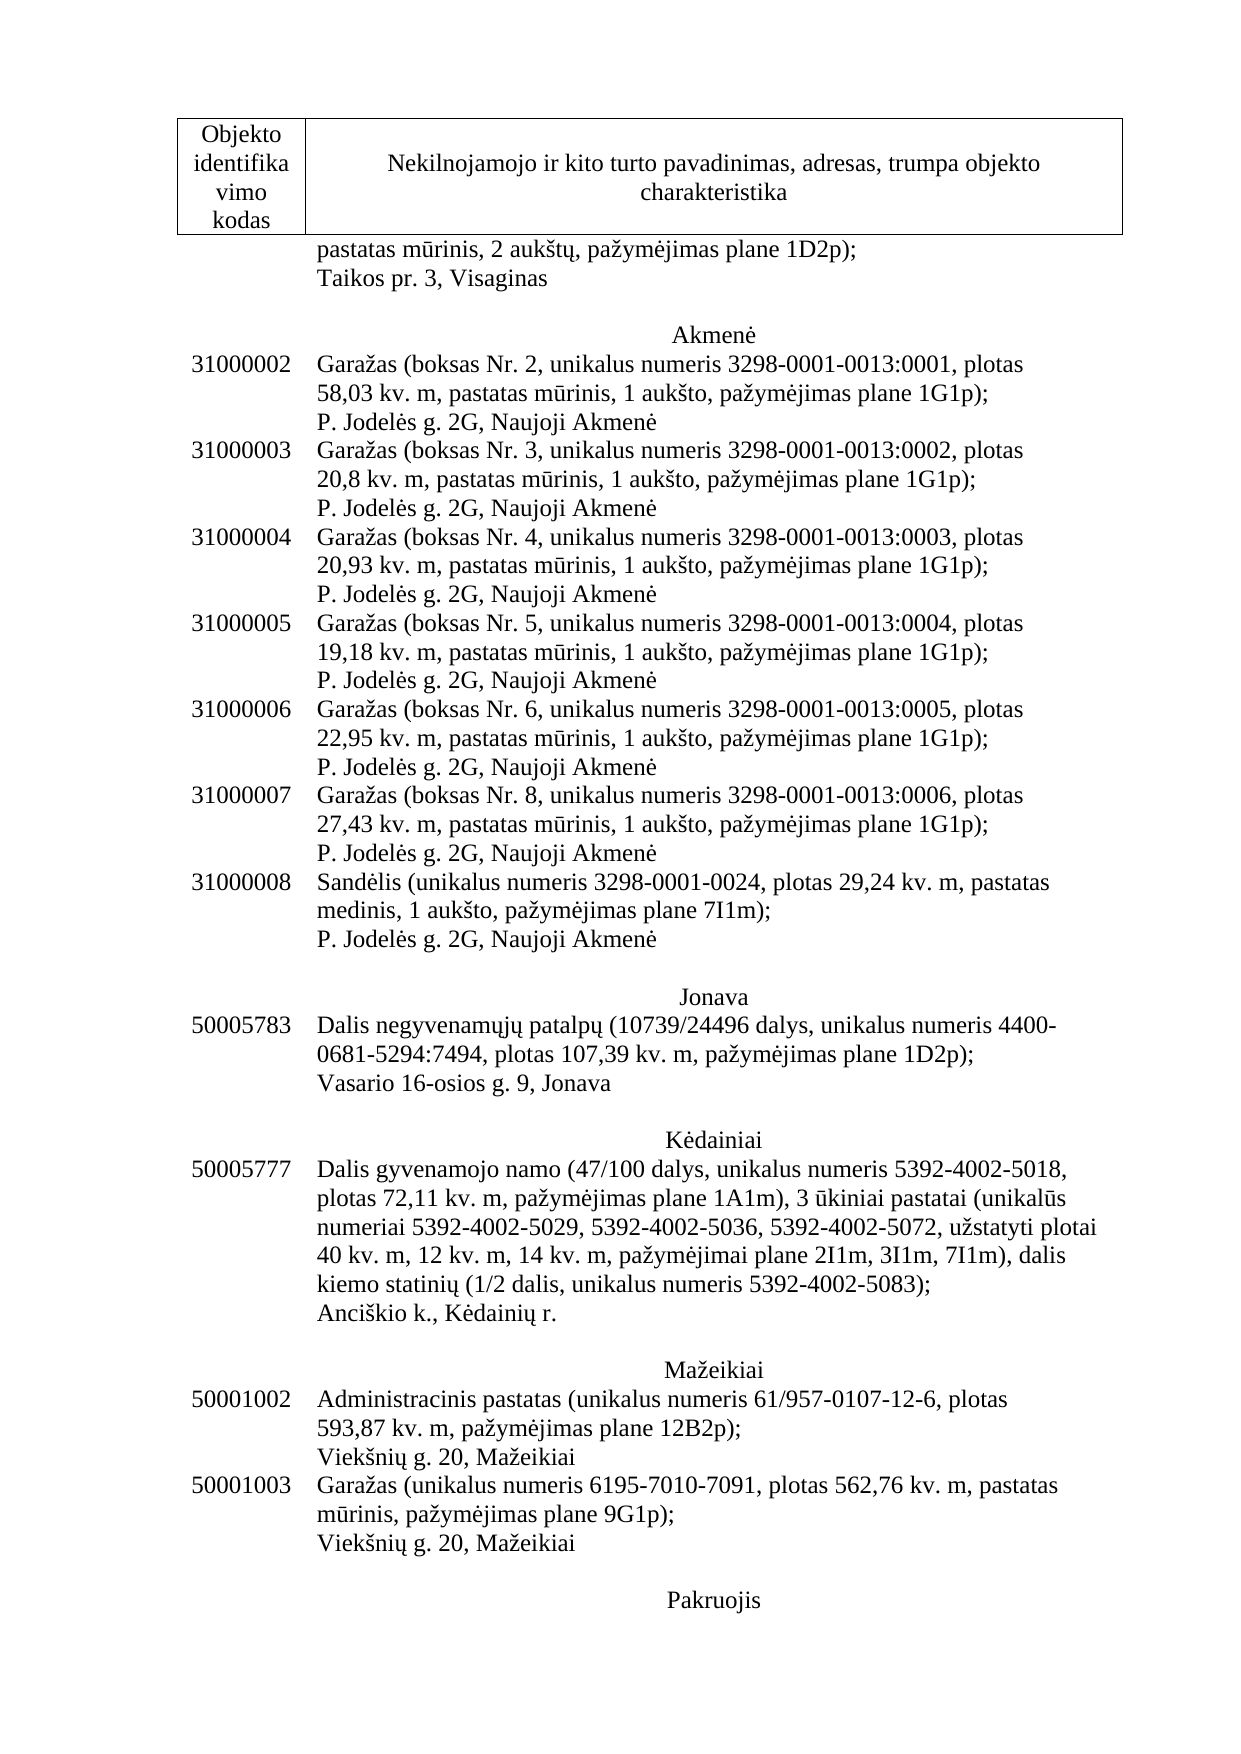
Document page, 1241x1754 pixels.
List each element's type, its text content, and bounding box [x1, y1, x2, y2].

table_cell [177, 1585, 305, 1614]
table_cell [177, 982, 305, 1010]
table_cell [177, 1557, 1122, 1585]
table_cell [305, 953, 1122, 982]
table_cell Mažeikiai [305, 1355, 1122, 1384]
table_cell 31000006 [177, 694, 305, 780]
table_cell 50001002 [177, 1384, 305, 1470]
table_cell pastatas mūrinis, 2 aukštų, pažymėjimas plane 1D2p); Taikos pr. 3, Visaginas [305, 235, 1122, 292]
table_cell 31000004 [177, 522, 305, 608]
table_cell Dalis gyvenamojo namo (47/100 dalys, unikalus numeris 5392-4002-5018, plotas 72,11 kv. m, pažymėjimas plane 1A1m), 3 ūkiniai pastatai (unikalūs numeriai 5392-4002-5029, 5392-4002-5036, 5392-4002-5072, užstatyti plotai 40 kv. m, 12 kv. m, 14 kv. m, pažymėjimai plane 2I1m, 3I1m, 7I1m), dalis kiemo statinių (1/2 dalis, unikalus numeris 5392-4002-5083); Anciškio k., Kėdainių r. [305, 1154, 1122, 1327]
table_cell Akmenė [305, 320, 1122, 349]
table_cell Garažas (boksas Nr. 3, unikalus numeris 3298-0001-0013:0002, plotas 20,8 kv. m, pastatas mūrinis, 1 aukšto, pažymėjimas plane 1G1p); P. Jodelės g. 2G, Naujoji Akmenė [305, 435, 1122, 522]
table_cell Garažas (boksas Nr. 5, unikalus numeris 3298-0001-0013:0004, plotas 19,18 kv. m, pastatas mūrinis, 1 aukšto, pažymėjimas plane 1G1p); P. Jodelės g. 2G, Naujoji Akmenė [305, 608, 1122, 694]
table_cell 50005783 [177, 1010, 305, 1097]
table_cell [177, 1355, 305, 1384]
table_cell 31000007 [177, 780, 305, 867]
table_cell 50001003 [177, 1470, 305, 1557]
table_cell Administracinis pastatas (unikalus numeris 61/957-0107-12-6, plotas 593,87 kv. m, pažymėjimas plane 12B2p); Viekšnių g. 20, Mažeikiai [305, 1384, 1122, 1470]
table_cell Garažas (unikalus numeris 6195-7010-7091, plotas 562,76 kv. m, pastatas mūrinis, pažymėjimas plane 9G1p); Viekšnių g. 20, Mažeikiai [305, 1470, 1122, 1557]
table_cell [177, 953, 305, 982]
table_cell Pakruojis [305, 1585, 1122, 1614]
table_cell [177, 1125, 305, 1154]
table_cell [177, 320, 305, 349]
table_cell Kėdainiai [305, 1125, 1122, 1154]
table_cell 31000008 [177, 867, 305, 953]
table_cell Sandėlis (unikalus numeris 3298-0001-0024, plotas 29,24 kv. m, pastatas medinis, 1 aukšto, pažymėjimas plane 7I1m); P. Jodelės g. 2G, Naujoji Akmenė [305, 867, 1122, 953]
table_cell 50005777 [177, 1154, 305, 1327]
table_cell Dalis negyvenamųjų patalpų (10739/24496 dalys, unikalus numeris 4400-0681-5294:7494, plotas 107,39 kv. m, pažymėjimas plane 1D2p); Vasario 16-osios g. 9, Jonava [305, 1010, 1122, 1097]
table_cell 31000005 [177, 608, 305, 694]
table_cell [177, 292, 1122, 320]
table_cell [177, 235, 305, 292]
table_cell Jonava [305, 982, 1122, 1010]
table_cell 31000003 [177, 435, 305, 522]
table_cell Garažas (boksas Nr. 2, unikalus numeris 3298-0001-0013:0001, plotas 58,03 kv. m, pastatas mūrinis, 1 aukšto, pažymėjimas plane 1G1p); P. Jodelės g. 2G, Naujoji Akmenė [305, 349, 1122, 435]
table_header Nekilnojamojo ir kito turto pavadinimas, adresas, trumpa objekto charakteristika [306, 119, 1122, 234]
table_header Objekto identifikavimo kodas [178, 119, 305, 234]
table_cell 31000002 [177, 349, 305, 435]
table_cell [177, 1097, 1122, 1125]
table_cell Garažas (boksas Nr. 8, unikalus numeris 3298-0001-0013:0006, plotas 27,43 kv. m, pastatas mūrinis, 1 aukšto, pažymėjimas plane 1G1p); P. Jodelės g. 2G, Naujoji Akmenė [305, 780, 1122, 867]
table_cell Garažas (boksas Nr. 6, unikalus numeris 3298-0001-0013:0005, plotas 22,95 kv. m, pastatas mūrinis, 1 aukšto, pažymėjimas plane 1G1p); P. Jodelės g. 2G, Naujoji Akmenė [305, 694, 1122, 780]
table_cell [177, 1327, 1122, 1355]
table_cell Garažas (boksas Nr. 4, unikalus numeris 3298-0001-0013:0003, plotas 20,93 kv. m, pastatas mūrinis, 1 aukšto, pažymėjimas plane 1G1p); P. Jodelės g. 2G, Naujoji Akmenė [305, 522, 1122, 608]
